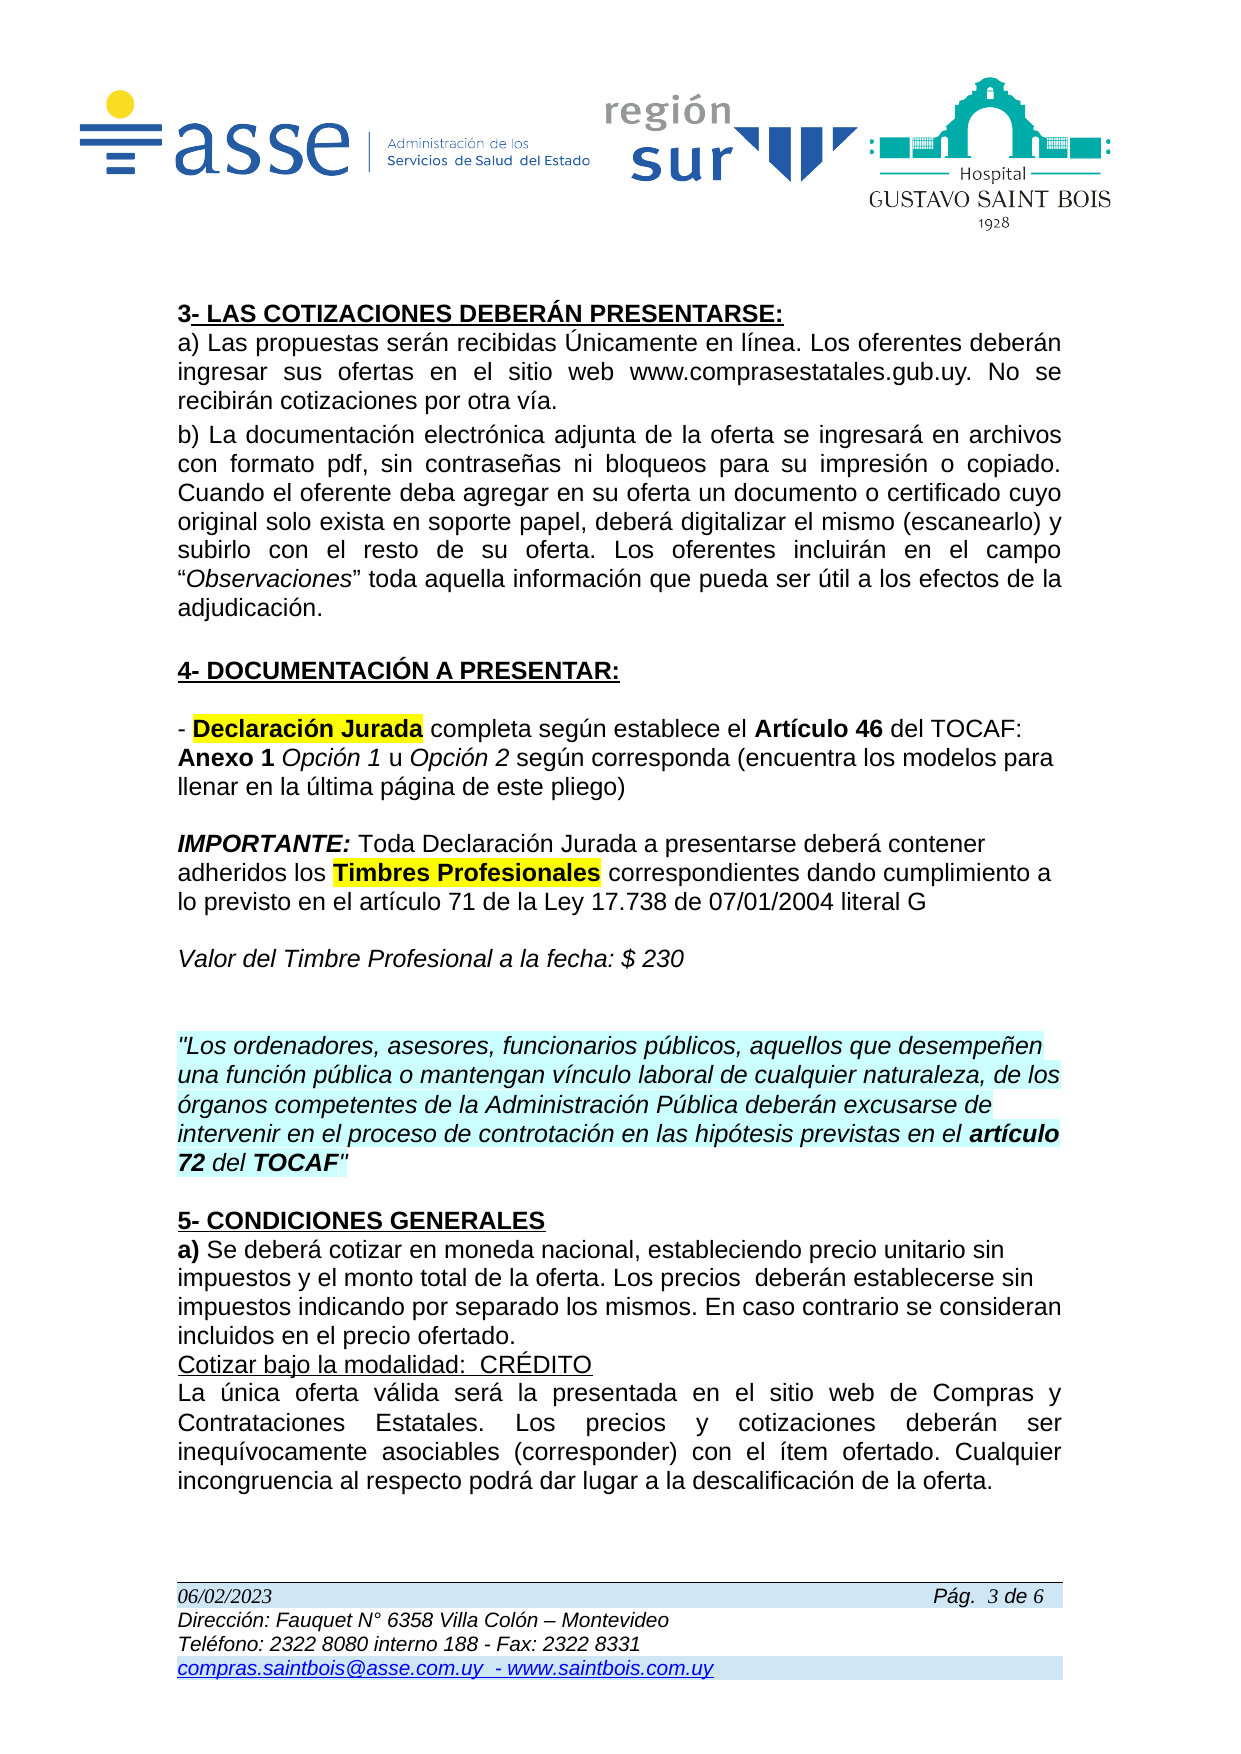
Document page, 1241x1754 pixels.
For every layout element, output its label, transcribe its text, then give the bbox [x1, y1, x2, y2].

text 5- CONDICIONES GENERALES a) Se deberá cotizar en moneda nacional, estableciendo precio unitario sin impuestos y el monto total de la oferta. Los precios deberán establecerse sin impuestos indicando por separado los mismos. En caso contrario se consideran incluidos en el precio ofertado. [177, 1206, 1063, 1350]
text "Los ordenadores, asesores, funcionarios públicos, aquellos que desempeñen una función pública o mantengan vínculo laboral de cualquier naturaleza, de los órganos competentes de la Administración Pública deberán excusarse de intervenir en el proceso de controtación en las hipótesis previstas en el artículo 72 del TOCAF" [177, 1031, 1063, 1177]
picture [869, 77, 1111, 231]
text - Declaración Jurada completa según establece el Artículo 46 del TOCAF: Anexo 1 Opción 1 u Opción 2 según corresponda (encuentra los modelos para llenar en la última página de este pliego) [177, 714, 1063, 801]
text a) Las propuestas serán recibidas Únicamente en línea. Los oferentes deberán ingresar sus ofertas en el sitio web www.comprasestatales.gub.uy. No se recibirán cotizaciones por otra vía. [177, 328, 1063, 414]
text La única oferta válida será la presentada en el sitio web de Compras y Contrataciones Estatales. Los precios y cotizaciones deberán ser inequívocamente asociables (corresponder) con el ítem ofertado. Cualquier incongruencia al respecto podrá dar lugar a la descalificación de la oferta. [177, 1378, 1063, 1495]
text Cotizar bajo la modalidad: CRÉDITO [177, 1350, 1063, 1378]
text 4- DOCUMENTACIÓN A PRESENTAR: [177, 656, 1063, 685]
text 3- LAS COTIZACIONES DEBERÁN PRESENTARSE: [177, 299, 1063, 328]
text Valor del Timbre Profesional a la fecha: $ 230 [177, 944, 1063, 973]
picture [605, 93, 858, 182]
text IMPORTANTE: Toda Declaración Jurada a presentarse deberá contener adheridos los Timbres Profesionales correspondientes dando cumplimiento a lo previsto en el artículo 71 de la Ley 17.738 de 07/01/2004 literal G [177, 829, 1063, 916]
text b) La documentación electrónica adjunta de la oferta se ingresará en archivos con formato pdf, sin contraseñas ni bloqueos para su impresión o copiado. Cuando el oferente deba agregar en su oferta un documento o certificado cuyo original solo exista en soporte papel, deberá digitalizar el mismo (escanearlo) y subirlo con el resto de su oferta. Los oferentes incluirán en el campo “Observaciones” toda aquella información que pueda ser útil a los efectos de la adjudicación. [177, 420, 1063, 622]
picture [79, 90, 590, 176]
